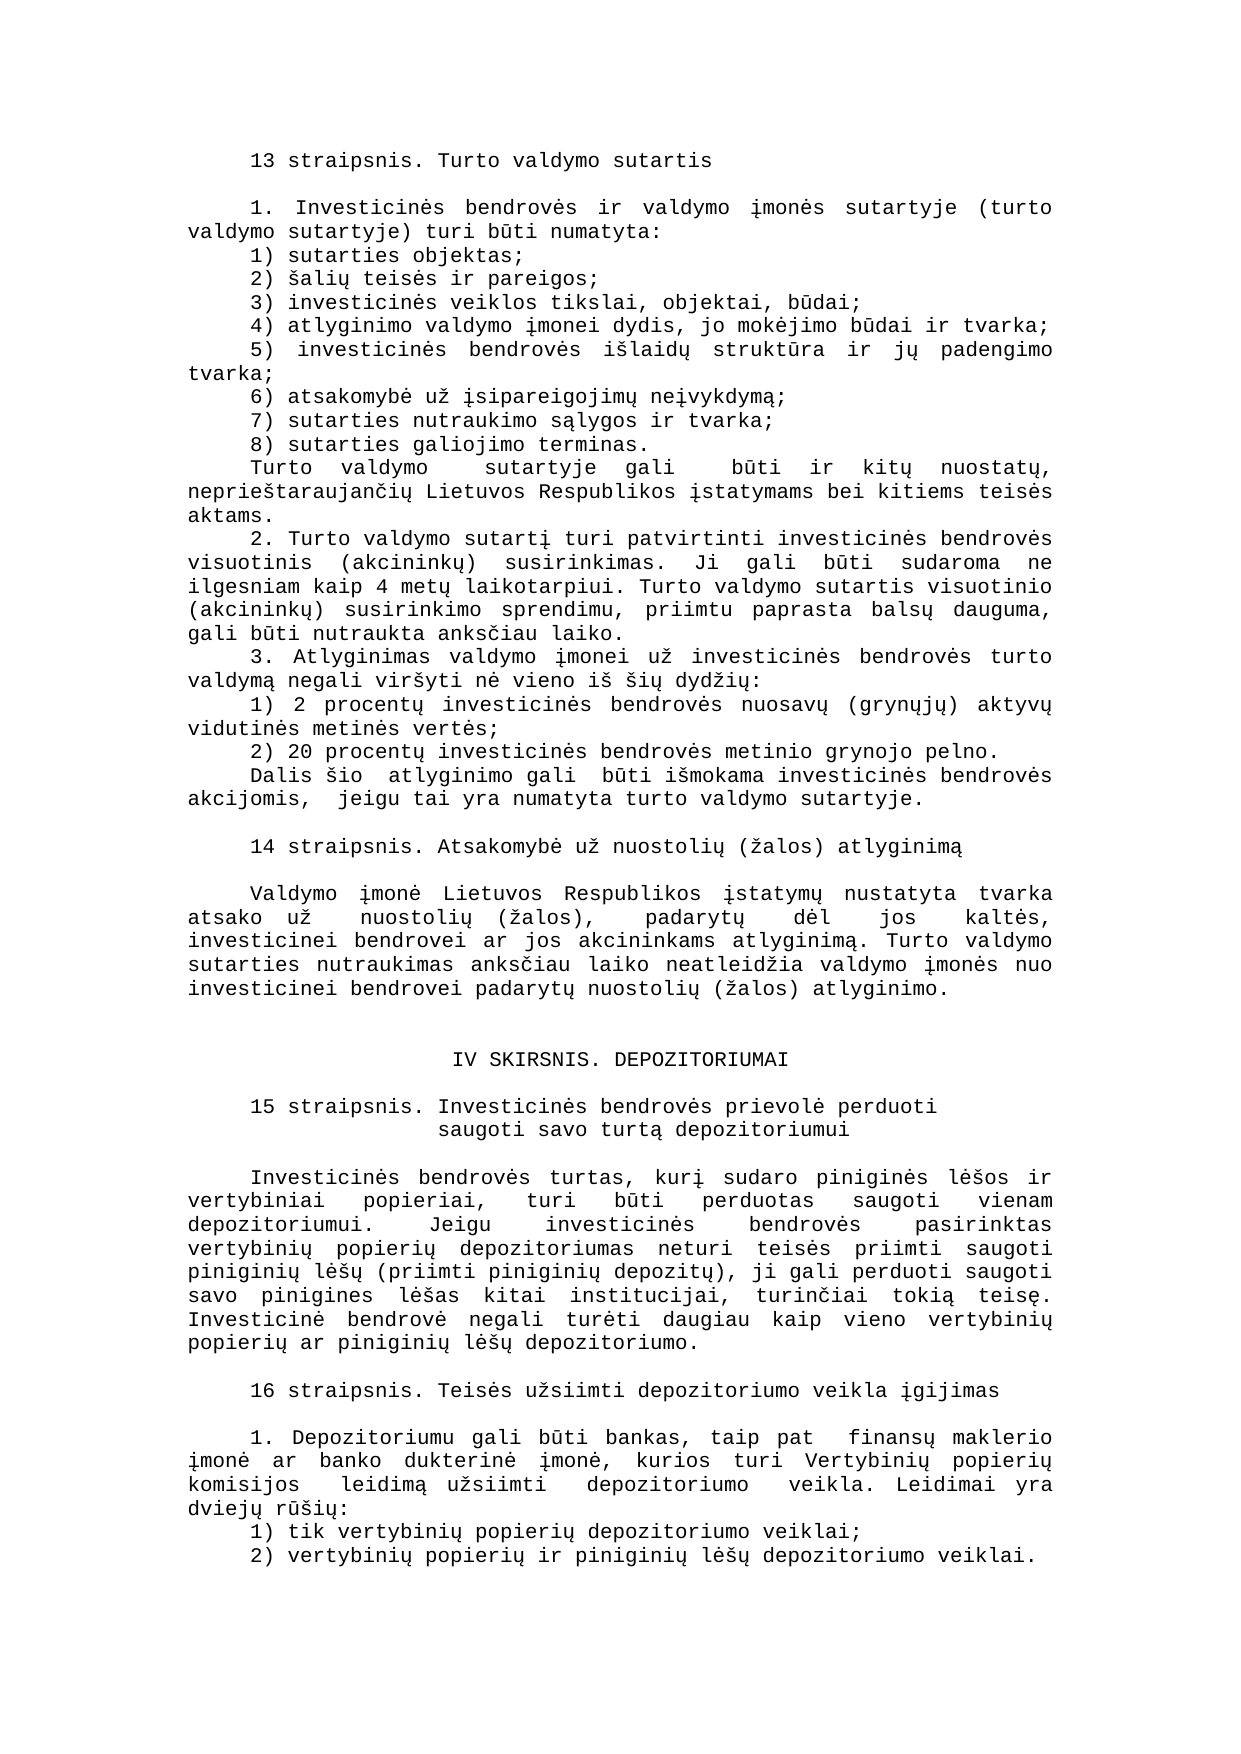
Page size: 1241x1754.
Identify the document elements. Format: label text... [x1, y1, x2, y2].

text 16 straipsnis. Teisės užsiimti depozitoriumo veikla įgijimas [187, 1379, 1053, 1403]
text 1) 2 procentų investicinės bendrovės nuosavų (grynųjų) aktyvų vidutinės metinės vertės; [187, 694, 1053, 741]
text 2) šalių teisės ir pareigos; [187, 268, 1053, 292]
text 3. Atlyginimas valdymo įmonei už investicinės bendrovės turto valdymą negali viršyti nė vieno iš šių dydžių: [187, 647, 1053, 694]
text 14 straipsnis. Atsakomybė už nuostolių (žalos) atlyginimą [187, 836, 1053, 859]
text 4) atlyginimo valdymo įmonei dydis, jo mokėjimo būdai ir tvarka; [187, 316, 1053, 339]
text 1) tik vertybinių popierių depozitoriumo veiklai; [187, 1521, 1053, 1545]
text 1. Investicinės bendrovės ir valdymo įmonės sutartyje (turto valdymo sutartyje) turi būti numatyta: [187, 197, 1053, 244]
text saugoti savo turtą depozitoriumui [187, 1119, 1053, 1143]
text 5) investicinės bendrovės išlaidų struktūra ir jų padengimo tvarka; [187, 339, 1053, 386]
text 1) sutarties objektas; [187, 244, 1053, 268]
text 6) atsakomybė už įsipareigojimų neįvykdymą; [187, 386, 1053, 410]
text 15 straipsnis. Investicinės bendrovės prievolė perduoti [187, 1096, 1053, 1119]
text 2) 20 procentų investicinės bendrovės metinio grynojo pelno. [187, 741, 1053, 765]
text Dalis šio atlyginimo gali būti išmokama investicinės bendrovės akcijomis, jeigu tai yra numatyta turto valdymo sutartyje. [187, 765, 1053, 812]
text 13 straipsnis. Turto valdymo sutartis [187, 150, 1053, 174]
text Valdymo įmonė Lietuvos Respublikos įstatymų nustatyta tvarka atsako už nuostolių (žalos), padarytų dėl jos kaltės, investicinei bendrovei ar jos akcininkams atlyginimą. Turto valdymo sutarties nutraukimas anksčiau laiko neatleidžia valdymo įmonės nuo investicinei bendrovei padarytų nuostolių (žalos) atlyginimo. [187, 883, 1053, 1001]
text 8) sutarties galiojimo terminas. [187, 434, 1053, 457]
text 7) sutarties nutraukimo sąlygos ir tvarka; [187, 410, 1053, 434]
text 1. Depozitoriumu gali būti bankas, taip pat finansų maklerio įmonė ar banko dukterinė įmonė, kurios turi Vertybinių popierių komisijos leidimą užsiimti depozitoriumo veikla. Leidimai yra dviejų rūšių: [187, 1427, 1053, 1521]
text 3) investicinės veiklos tikslai, objektai, būdai; [187, 292, 1053, 316]
text Investicinės bendrovės turtas, kurį sudaro piniginės lėšos ir vertybiniai popieriai, turi būti perduotas saugoti vienam depozitoriumui. Jeigu investicinės bendrovės pasirinktas vertybinių popierių depozitoriumas neturi teisės priimti saugoti piniginių lėšų (priimti piniginių depozitų), ji gali perduoti saugoti savo pinigines lėšas kitai institucijai, turinčiai tokią teisę. Investicinė bendrovė negali turėti daugiau kaip vieno vertybinių popierių ar piniginių lėšų depozitoriumo. [187, 1167, 1053, 1356]
text 2. Turto valdymo sutartį turi patvirtinti investicinės bendrovės visuotinis (akcininkų) susirinkimas. Ji gali būti sudaroma ne ilgesniam kaip 4 metų laikotarpiui. Turto valdymo sutartis visuotinio (akcininkų) susirinkimo sprendimu, priimtu paprasta balsų dauguma, gali būti nutraukta anksčiau laiko. [187, 528, 1053, 647]
text 2) vertybinių popierių ir piniginių lėšų depozitoriumo veiklai. [187, 1545, 1053, 1569]
text Turto valdymo sutartyje gali būti ir kitų nuostatų, neprieštaraujančių Lietuvos Respublikos įstatymams bei kitiems teisės aktams. [187, 457, 1053, 528]
text IV SKIRSNIS. DEPOZITORIUMAI [187, 1048, 1053, 1072]
